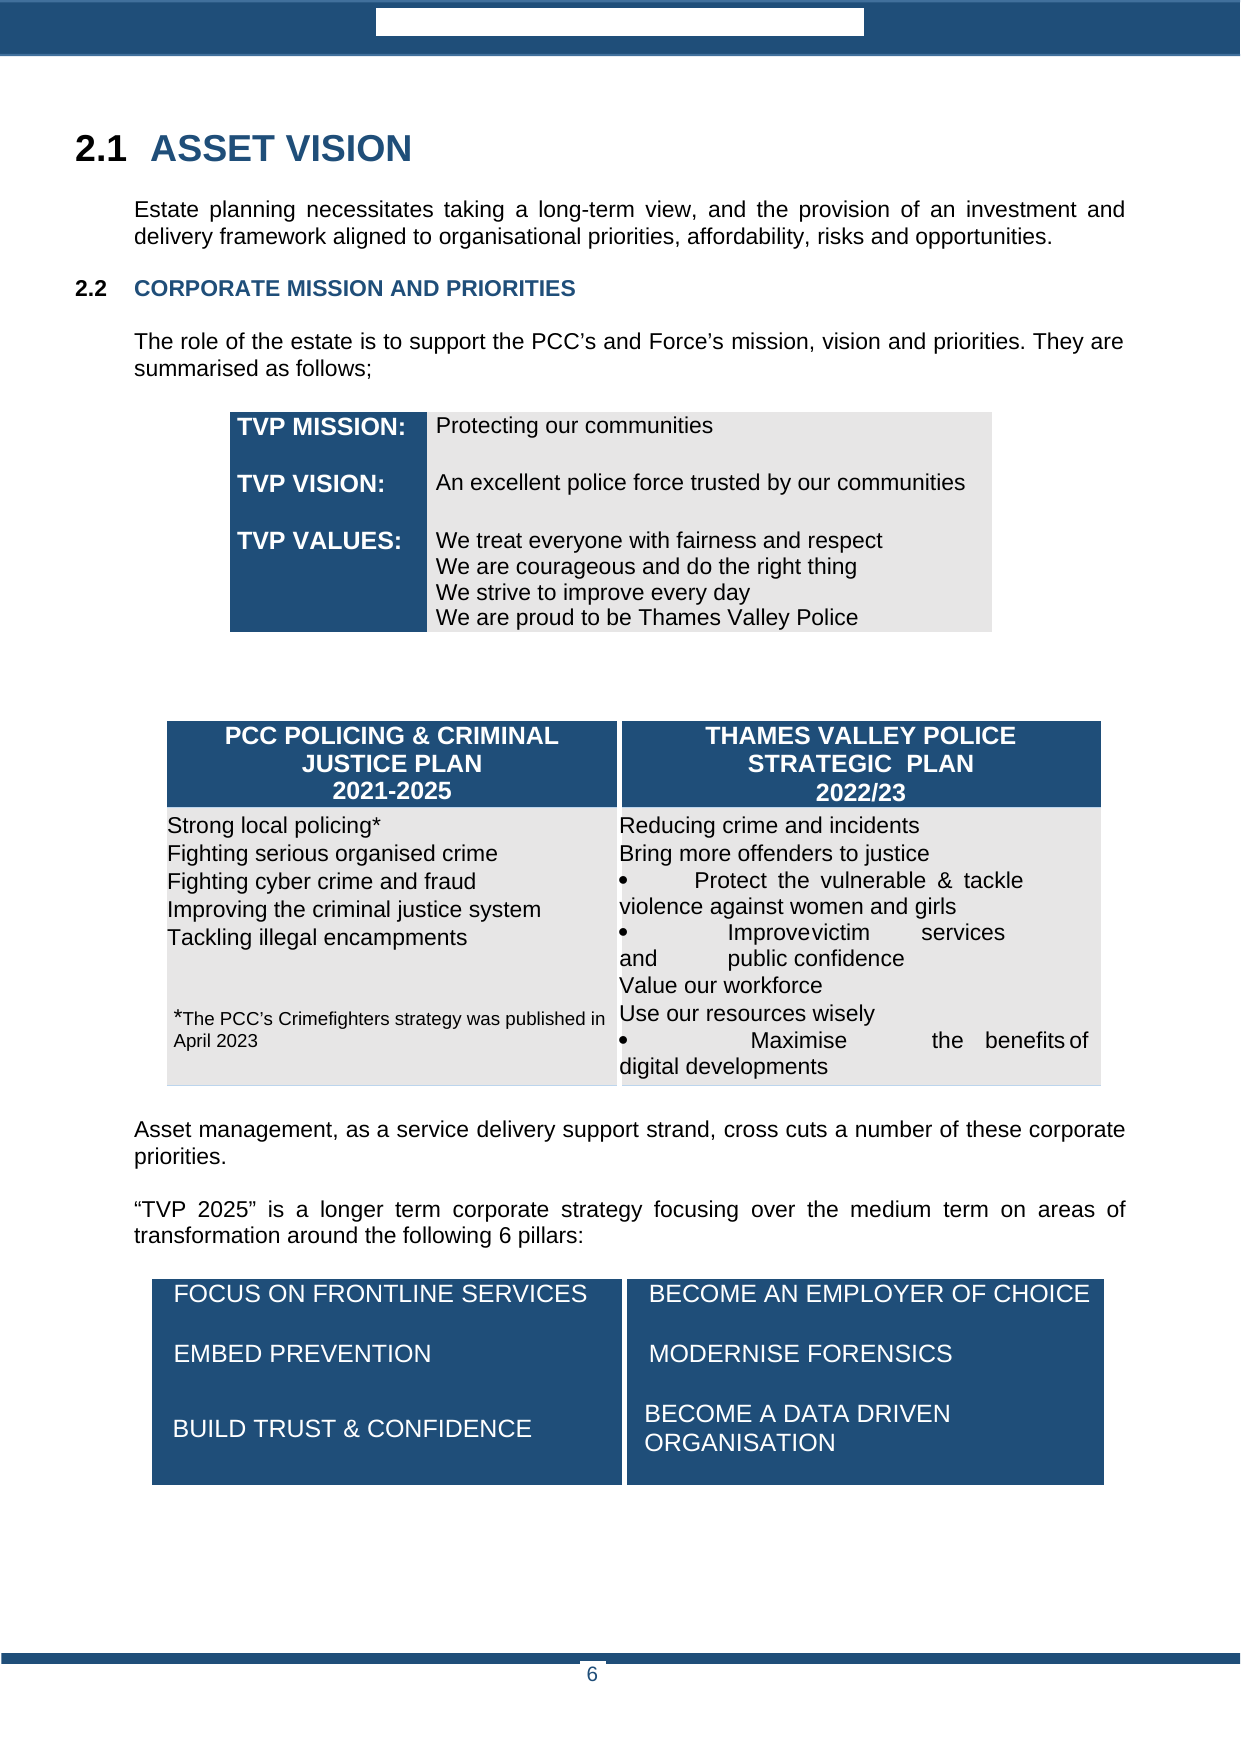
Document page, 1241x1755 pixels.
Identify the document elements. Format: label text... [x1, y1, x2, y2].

table_header PCC POLICING & CRIMINAL JUSTICE PLAN 2021-2025 [167, 721, 617, 807]
table_header Protecting our communities [427, 412, 992, 469]
table_cell Reducing crime and incidents Bring more offenders to justice Protect the vulnerable & tackle violence against women and girls Improve victim services and public confidence Value our workforce Use our resources wisely Maximise the benefits of digital developments [622, 808, 1101, 1085]
text The role of the estate is to support the PCC’s and Force’s mission, vision and priorities. They are summarised as follows; [134, 328, 1205, 381]
table_cell EMBED PREVENTION [152, 1334, 622, 1394]
table_cell BUILD TRUST & CONFIDENCE [152, 1394, 622, 1485]
table_header FOCUS ON FRONTLINE SERVICES [152, 1279, 622, 1334]
text “TVP 2025” is a longer term corporate strategy focusing over the medium term on areas of transformation around the following 6 pillars: [134, 1196, 1205, 1248]
table_cell TVP VISION: [230, 469, 427, 527]
table_cell An excellent police force trusted by our communities [427, 469, 992, 527]
table_cell Strong local policing* Fighting serious organised crime Fighting cyber crime and fraud Improving the criminal justice system Tackling illegal encampments *The PCC’s Crimefighters strategy was published in April 2023 [167, 808, 617, 1085]
table_cell MODERNISE FORENSICS [627, 1334, 1104, 1394]
table_cell TVP VALUES: [230, 527, 427, 632]
table_header TVP MISSION: [230, 412, 427, 469]
table_header BECOME AN EMPLOYER OF CHOICE [627, 1279, 1104, 1334]
table_header THAMES VALLEY POLICE STRATEGIC PLAN 2022/23 [622, 721, 1101, 807]
subtitle ASSET VISION [75, 126, 1205, 169]
table_cell BECOME A DATA DRIVEN ORGANISATION [627, 1394, 1104, 1485]
text Estate planning necessitates taking a long-term view, and the provision of an investment and delivery framework aligned to organisational priorities, affordability, risks and opportunities. [134, 196, 1130, 249]
text Asset management, as a service delivery support strand, cross cuts a number of these corporate priorities. [134, 1116, 1205, 1169]
table_cell We treat everyone with fairness and respect We are courageous and do the right thing We strive to improve every day We are proud to be Thames Valley Police [427, 527, 992, 632]
subtitle CORPORATE MISSION AND PRIORITIES [75, 275, 1205, 301]
